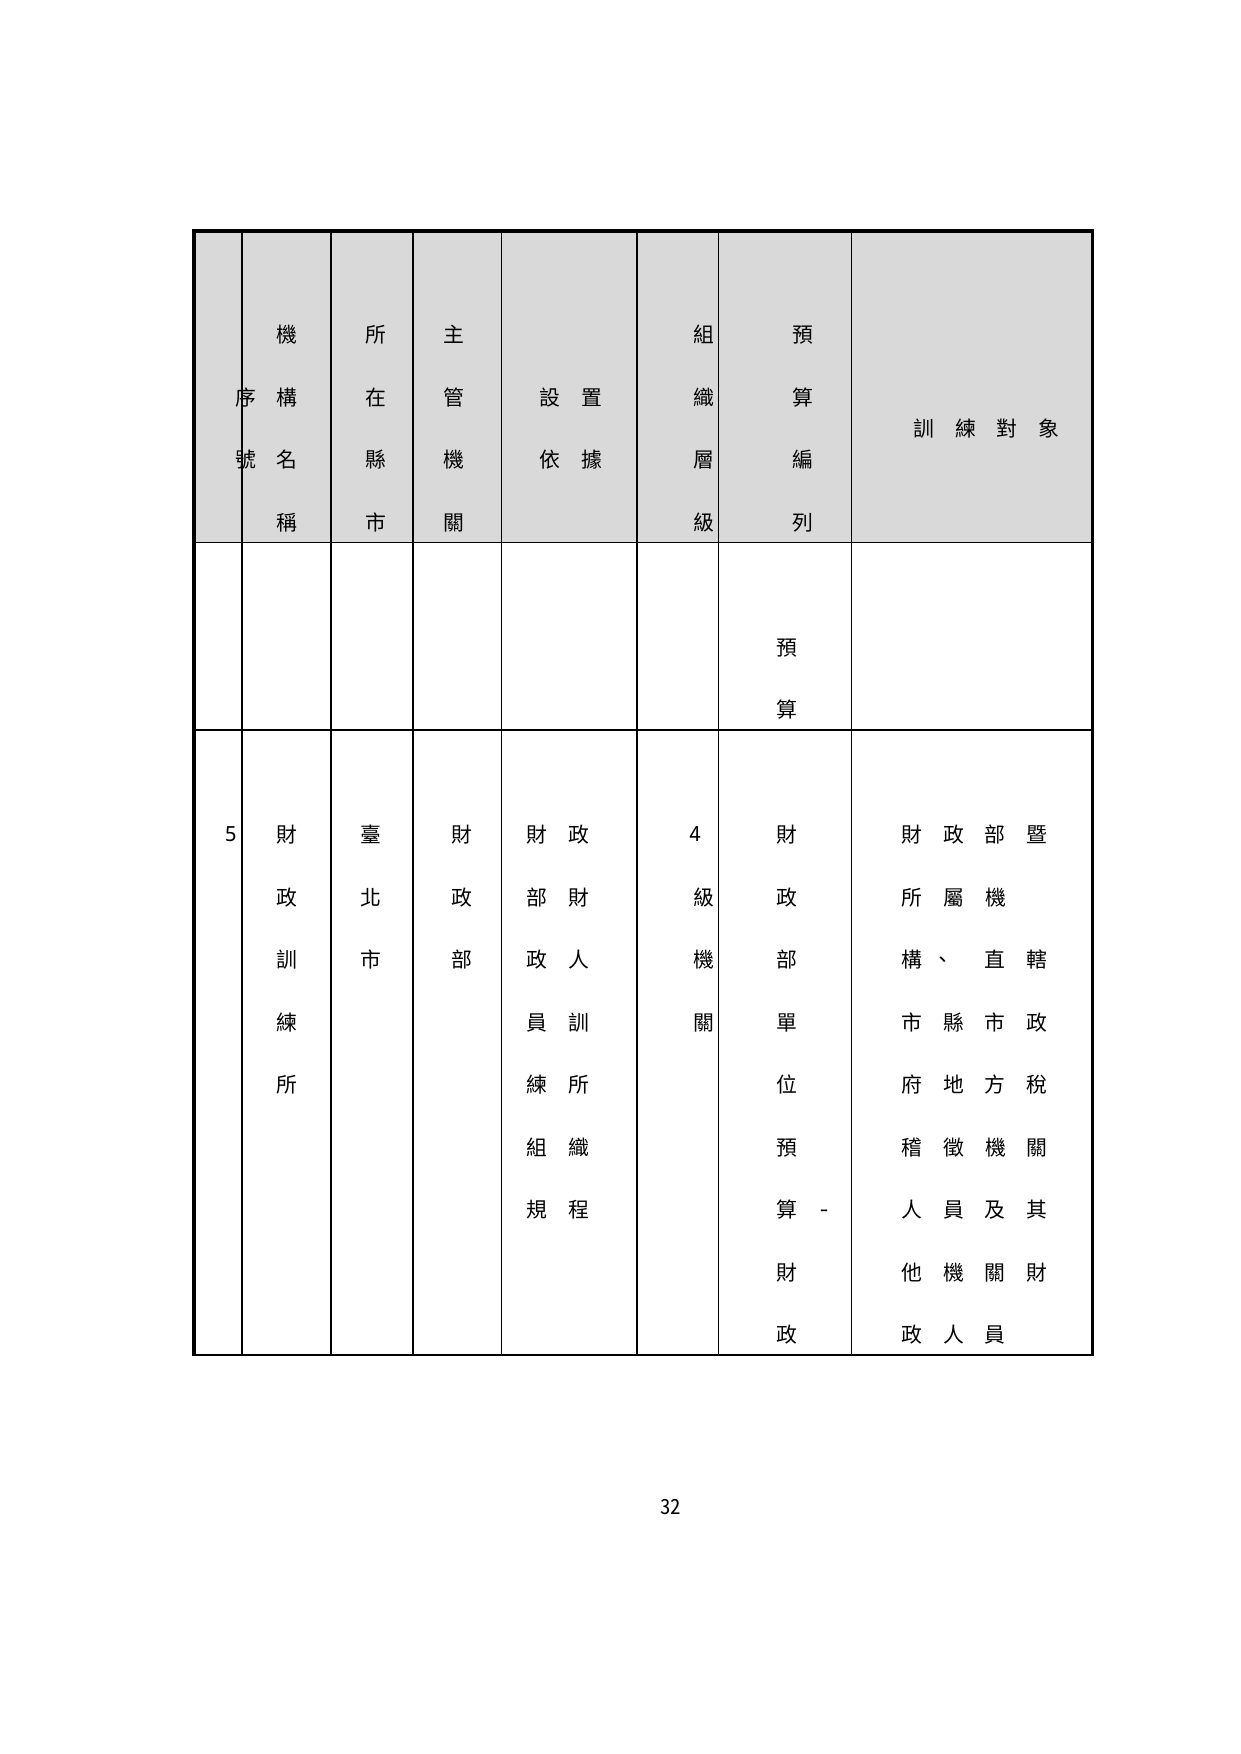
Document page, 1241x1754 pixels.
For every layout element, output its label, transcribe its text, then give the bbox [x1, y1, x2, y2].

table_cell 財政部財政人員訓練所組織規程 [502, 731, 636, 1354]
table_cell [243, 543, 330, 729]
table_cell 5 [196, 731, 241, 1354]
table_cell 財政部暨所屬機構、直轄市縣市政府地方稅稽徵機關人員及其他機關財政人員 [852, 731, 1091, 1354]
table_header 組織層級 [638, 233, 718, 542]
table_cell [196, 543, 241, 729]
table_header 序號 [196, 233, 241, 542]
table_cell [414, 543, 501, 729]
table_cell [852, 543, 1091, 729]
table_header 主管機關 [414, 233, 501, 542]
table_cell 4級機關 [638, 731, 718, 1354]
table_cell 預算 [719, 543, 851, 729]
table_header 設置依據 [502, 233, 636, 542]
table_header 預算編列 [719, 233, 851, 542]
table_header 機構名稱 [243, 233, 330, 542]
table_header 訓練對象 [852, 233, 1091, 542]
table_cell 臺北市 [332, 731, 412, 1354]
table_header 所在縣市 [332, 233, 412, 542]
table_cell [502, 543, 636, 729]
table_cell 財政訓練所 [243, 731, 330, 1354]
table_cell 財政部單位預算-財政 [719, 731, 851, 1354]
table_cell [638, 543, 718, 729]
table_cell 財政部 [414, 731, 501, 1354]
table_cell [332, 543, 412, 729]
